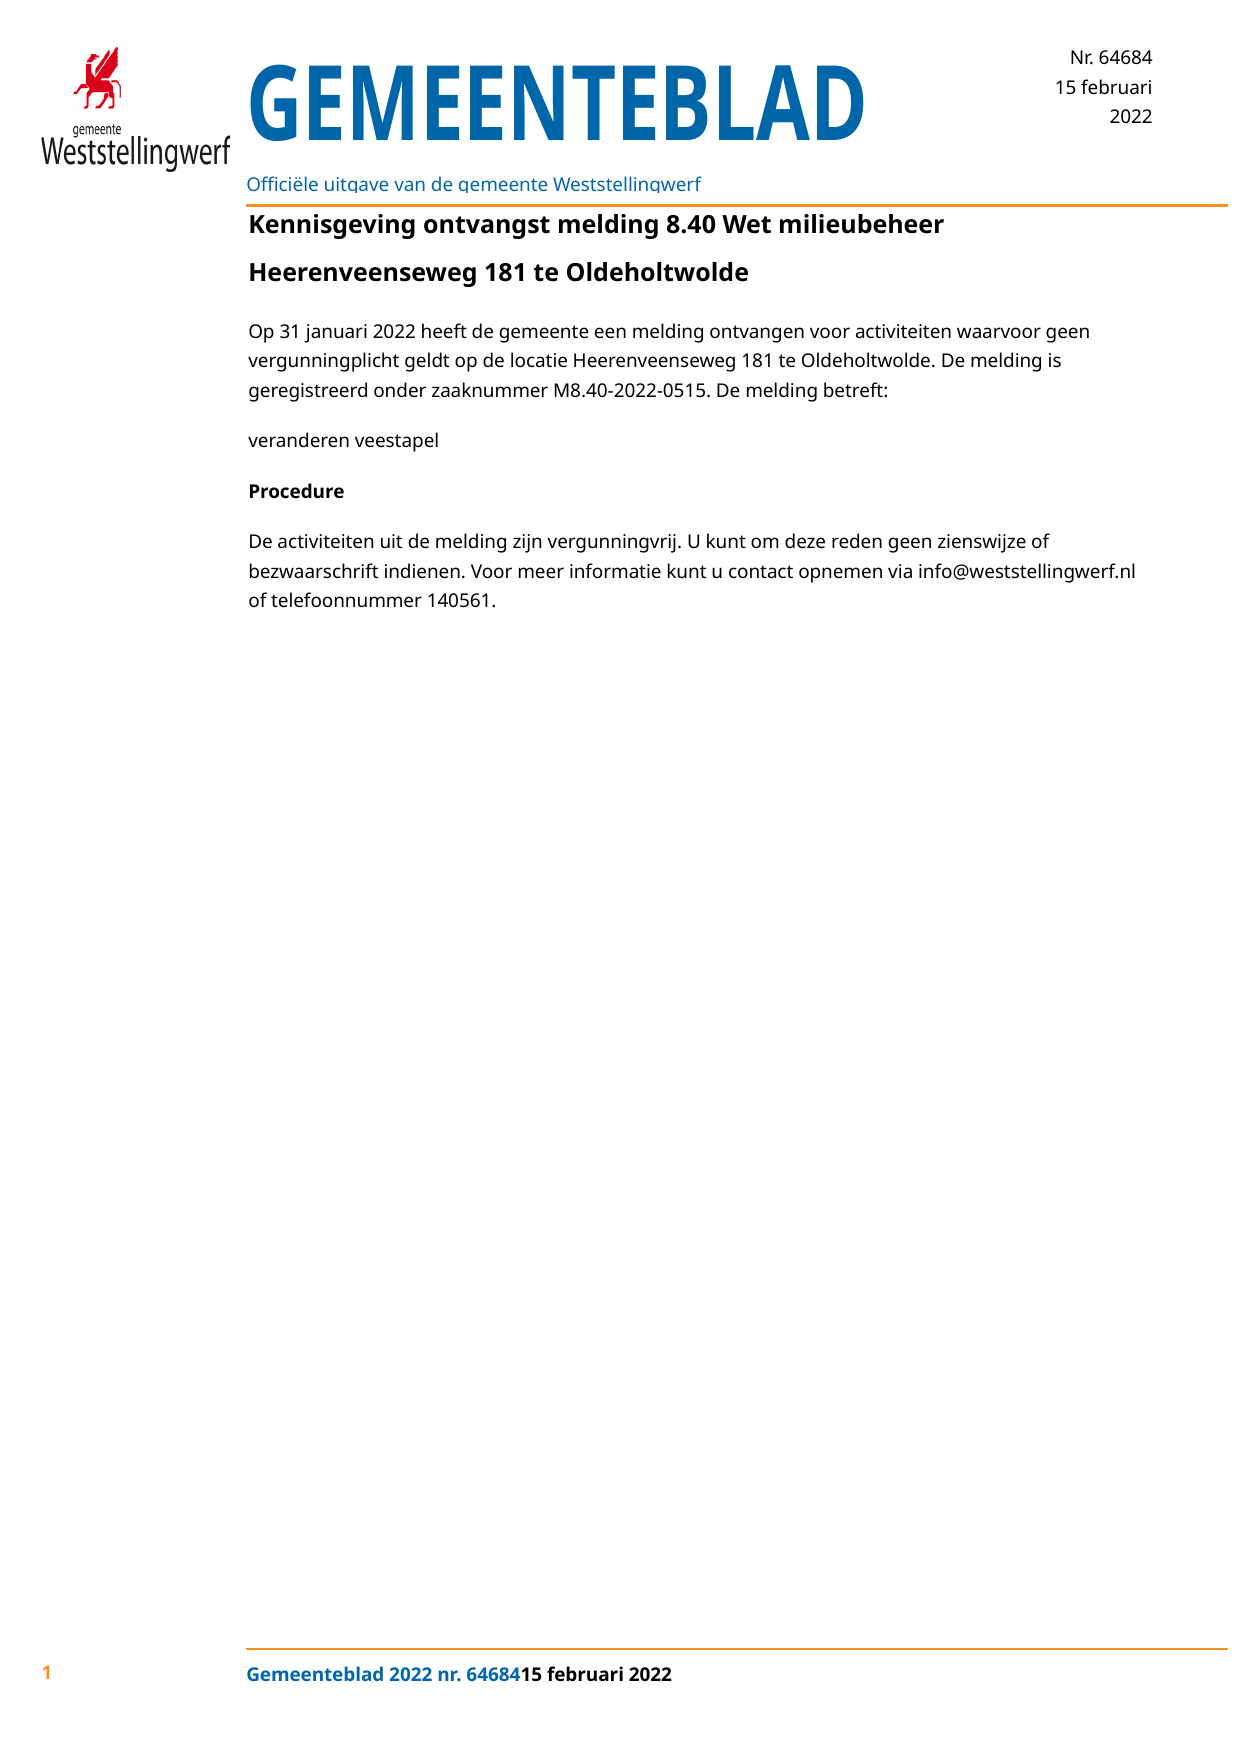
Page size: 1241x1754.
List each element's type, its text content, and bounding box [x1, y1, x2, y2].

text veranderen veestapel [248, 427, 1152, 453]
text De activiteiten uit de melding zijn vergunningvrij. U kunt om deze reden geen zienswijze of bezwaarschrift indienen. Voor meer informatie kunt u contact opnemen via info@weststellingwerf.nl of telefoonnummer 140561. [248, 528, 1152, 613]
text Op 31 januari 2022 heeft de gemeente een melding ontvangen voor activiteiten waarvoor geen vergunningplicht geldt op de locatie Heerenveenseweg 181 te Oldeholtwolde. De melding is geregistreerd onder zaaknummer M8.40-2022-0515. De melding betreft: [248, 318, 1152, 403]
text Kennisgeving ontvangst melding 8.40 Wet milieubeheer Heerenveenseweg 181 te Oldeholtwolde [248, 207, 1152, 288]
text Procedure [248, 478, 1152, 504]
picture [41, 47, 231, 172]
